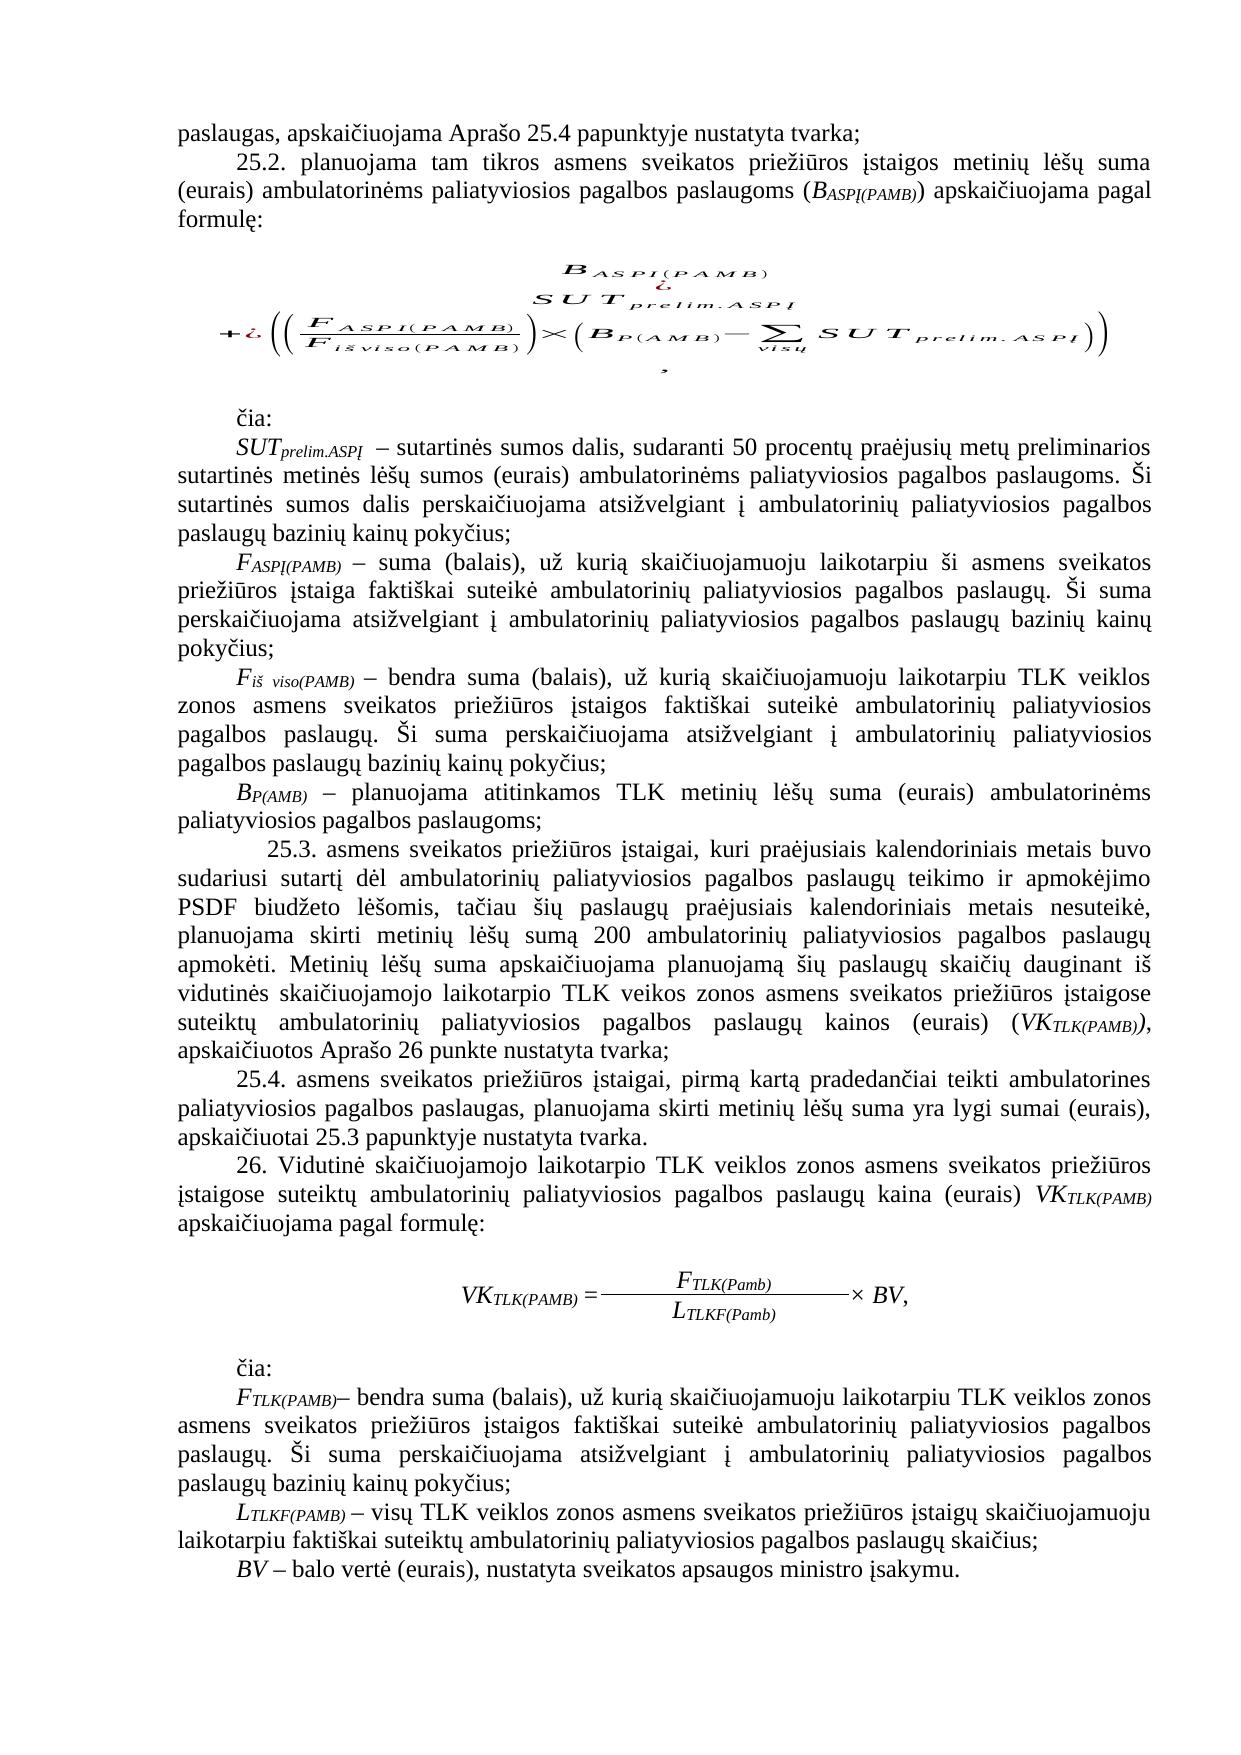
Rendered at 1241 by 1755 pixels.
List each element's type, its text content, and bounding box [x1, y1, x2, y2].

text 25.2. planuojama tam tikros asmens sveikatos priežiūros įstaigos metinių lėšų suma (eurais) ambulatorinėms paliatyviosios pagalbos paslaugoms (BASPĮ(PAMB)) apskaičiuojama pagal formulę: [177, 147, 1152, 233]
table_cell LTLKF(Pamb) [601, 1295, 849, 1324]
text BV – balo vertė (eurais), nustatyta sveikatos apsaugos ministro įsakymu. [177, 1554, 1152, 1583]
table_header VKTLK(PAMB) = [406, 1266, 601, 1324]
text FTLK(PAMB)– bendra suma (balais), už kurią skaičiuojamuoju laikotarpiu TLK veiklos zonos asmens sveikatos priežiūros įstaigos faktiškai suteikė ambulatorinių paliatyviosios pagalbos paslaugų. Ši suma perskaičiuojama atsižvelgiant į ambulatorinių paliatyviosios pagalbos paslaugų bazinių kainų pokyčius; [177, 1382, 1152, 1497]
text 25.3. asmens sveikatos priežiūros įstaigai, kuri praėjusiais kalendoriniais metais buvo sudariusi sutartį dėl ambulatorinių paliatyviosios pagalbos paslaugų teikimo ir apmokėjimo PSDF biudžeto lėšomis, tačiau šių paslaugų praėjusiais kalendoriniais metais nesuteikė, planuojama skirti metinių lėšų sumą 200 ambulatorinių paliatyviosios pagalbos paslaugų apmokėti. Metinių lėšų suma apskaičiuojama planuojamą šių paslaugų skaičių dauginant iš vidutinės skaičiuojamojo laikotarpio TLK veikos zonos asmens sveikatos priežiūros įstaigose suteiktų ambulatorinių paliatyviosios pagalbos paslaugų kainos (eurais) (VKTLK(PAMB)), apskaičiuotos Aprašo 26 punkte nustatyta tvarka; [177, 834, 1152, 1064]
text čia: [177, 403, 1152, 432]
text paslaugas, apskaičiuojama Aprašo 25.4 papunktyje nustatyta tvarka; [177, 118, 1152, 147]
text 26. Vidutinė skaičiuojamojo laikotarpio TLK veiklos zonos asmens sveikatos priežiūros įstaigose suteiktų ambulatorinių paliatyviosios pagalbos paslaugų kaina (eurais) VKTLK(PAMB) apskaičiuojama pagal formulę: [177, 1151, 1152, 1237]
table_header × BV, [849, 1266, 923, 1324]
table_header FTLK(Pamb) [601, 1266, 849, 1294]
text SUTprelim.ASPĮ – sutartinės sumos dalis, sudaranti 50 procentų praėjusių metų preliminarios sutartinės metinės lėšų sumos (eurais) ambulatorinėms paliatyviosios pagalbos paslaugoms. Ši sutartinės sumos dalis perskaičiuojama atsižvelgiant į ambulatorinių paliatyviosios pagalbos paslaugų bazinių kainų pokyčius; [177, 432, 1152, 547]
text Fiš viso(PAMB) – bendra suma (balais), už kurią skaičiuojamuoju laikotarpiu TLK veiklos zonos asmens sveikatos priežiūros įstaigos faktiškai suteikė ambulatorinių paliatyviosios pagalbos paslaugų. Ši suma perskaičiuojama atsižvelgiant į ambulatorinių paliatyviosios pagalbos paslaugų bazinių kainų pokyčius; [177, 662, 1152, 777]
text čia: [177, 1353, 1152, 1382]
text 25.4. asmens sveikatos priežiūros įstaigai, pirmą kartą pradedančiai teikti ambulatorines paliatyviosios pagalbos paslaugas, planuojama skirti metinių lėšų suma yra lygi sumai (eurais), apskaičiuotai 25.3 papunktyje nustatyta tvarka. [177, 1064, 1152, 1151]
text FASPĮ(PAMB) – suma (balais), už kurią skaičiuojamuoju laikotarpiu ši asmens sveikatos priežiūros įstaiga faktiškai suteikė ambulatorinių paliatyviosios pagalbos paslaugų. Ši suma perskaičiuojama atsižvelgiant į ambulatorinių paliatyviosios pagalbos paslaugų bazinių kainų pokyčius; [177, 547, 1152, 662]
text BP(AMB) – planuojama atitinkamos TLK metinių lėšų suma (eurais) ambulatorinėms paliatyviosios pagalbos paslaugoms; [177, 777, 1152, 834]
text LTLKF(PAMB) – visų TLK veiklos zonos asmens sveikatos priežiūros įstaigų skaičiuojamuoju laikotarpiu faktiškai suteiktų ambulatorinių paliatyviosios pagalbos paslaugų skaičius; [177, 1497, 1152, 1554]
